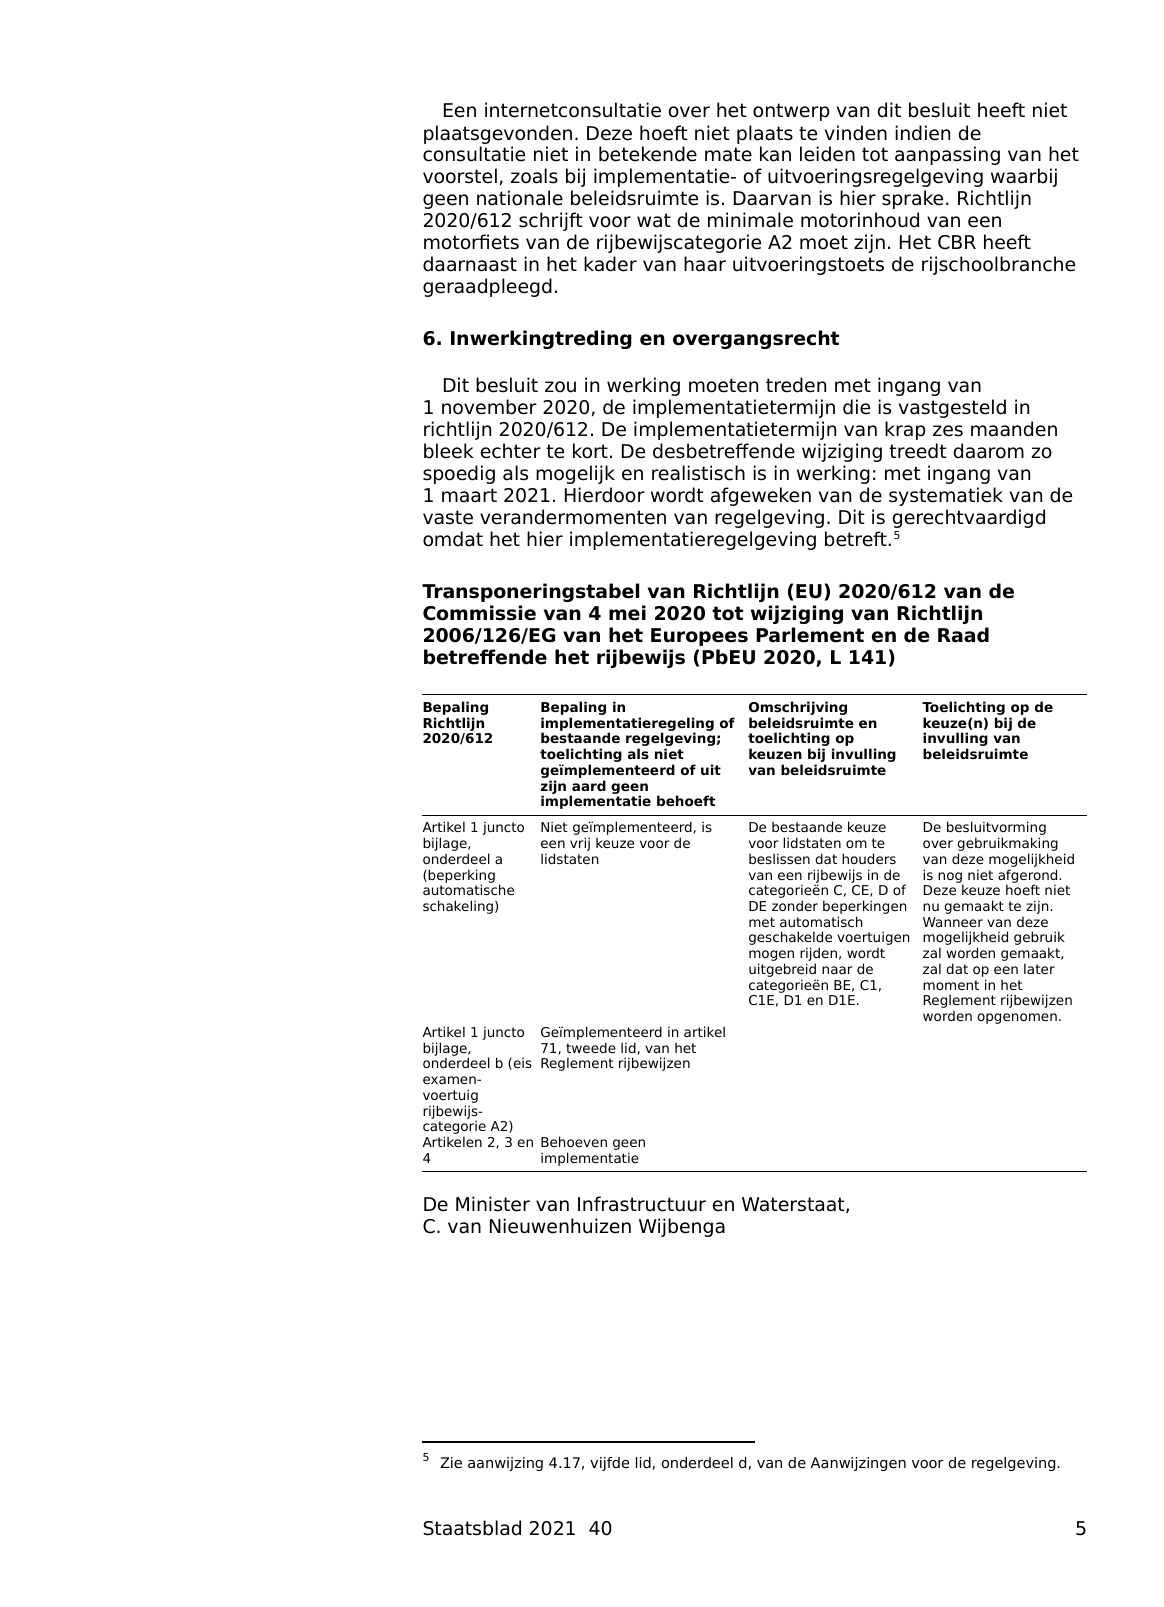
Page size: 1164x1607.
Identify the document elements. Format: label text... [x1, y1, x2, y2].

table_cell Behoeven geen implementatie [534, 1135, 742, 1171]
table_cell [917, 1135, 1087, 1171]
table_header Omschrijving beleidsruimte en toelichting op keuzen bij invulling van beleidsruimte [742, 695, 917, 814]
subtitle 6. Inwerkingtreding en overgangsrecht [422, 328, 1087, 350]
table_cell Geïmplementeerd in artikel 71, tweede lid, van het Reglement rijbewijzen [534, 1025, 742, 1135]
text Zie aanwijzing 4.17, vijfde lid, onderdeel d, van de Aanwijzingen voor de regelgeving. [422, 1451, 1087, 1473]
text De Minister van Infrastructuur en Waterstaat, C. van Nieuwenhuizen Wijbenga [422, 1194, 1087, 1238]
subtitle Transponeringstabel van Richtlijn (EU) 2020/612 van de Commissie van 4 mei 2020 tot wijziging van Richtlijn 2006/126/EG van het Europees Parlement en de Raad betreffende het rijbewijs (PbEU 2020, L 141) [422, 581, 1087, 669]
table_header Toelichting op de keuze(n) bij de invulling van beleidsruimte [917, 695, 1087, 814]
table_cell Artikel 1 juncto bijlage, onderdeel a (beperking automatische schakeling) [422, 816, 534, 1025]
table_cell [917, 1025, 1087, 1135]
table_cell Artikelen 2, 3 en 4 [422, 1135, 534, 1171]
table_cell De bestaande keuze voor lidstaten om te beslissen dat houders van een rijbewijs in de categorieën C, CE, D of DE zonder beperkingen met automatisch geschakelde voertuigen mogen rijden, wordt uitgebreid naar de categorieën BE, C1, C1E, D1 en D1E. [742, 816, 917, 1025]
text Dit besluit zou in werking moeten treden met ingang van 1 november 2020, de implementatietermijn die is vastgesteld in richtlijn 2020/612. De implementatietermijn van krap zes maanden bleek echter te kort. De desbetreffende wijziging treedt daarom zo spoedig als mogelijk en realistisch is in werking: met ingang van 1 maart 2021. Hierdoor wordt afgeweken van de systematiek van de vaste verandermomenten van regelgeving. Dit is gerechtvaardigd omdat het hier implementatieregelgeving betreft. [422, 375, 1087, 551]
table_cell [742, 1135, 917, 1171]
table_header Bepaling in implementatieregeling of bestaande regelgeving; toelichting als niet geïmplementeerd of uit zijn aard geen implementatie behoeft [534, 695, 742, 814]
table_cell Niet geïmplementeerd, is een vrij keuze voor de lidstaten [534, 816, 742, 1025]
text Een internetconsultatie over het ontwerp van dit besluit heeft niet plaatsgevonden. Deze hoeft niet plaats te vinden indien de consultatie niet in betekende mate kan leiden tot aanpassing van het voorstel, zoals bij implementatie- of uitvoeringsregelgeving waarbij geen nationale beleidsruimte is. Daarvan is hier sprake. Richtlijn 2020/612 schrijft voor wat de minimale motorinhoud van een motorfiets van de rijbewijscategorie A2 moet zijn. Het CBR heeft daarnaast in het kader van haar uitvoeringstoets de rijschoolbranche geraadpleegd. [422, 100, 1087, 298]
table_cell Artikel 1 juncto bijlage, onderdeel b (eis examen-voertuig rijbewijs-categorie A2) [422, 1025, 534, 1135]
table_header Bepaling Richtlijn 2020/612 [422, 695, 534, 814]
table_cell De besluitvorming over gebruikmaking van deze mogelijkheid is nog niet afgerond. Deze keuze hoeft niet nu gemaakt te zijn. Wanneer van deze mogelijkheid gebruik zal worden gemaakt, zal dat op een later moment in het Reglement rijbewijzen worden opgenomen. [917, 816, 1087, 1025]
table_cell [742, 1025, 917, 1135]
